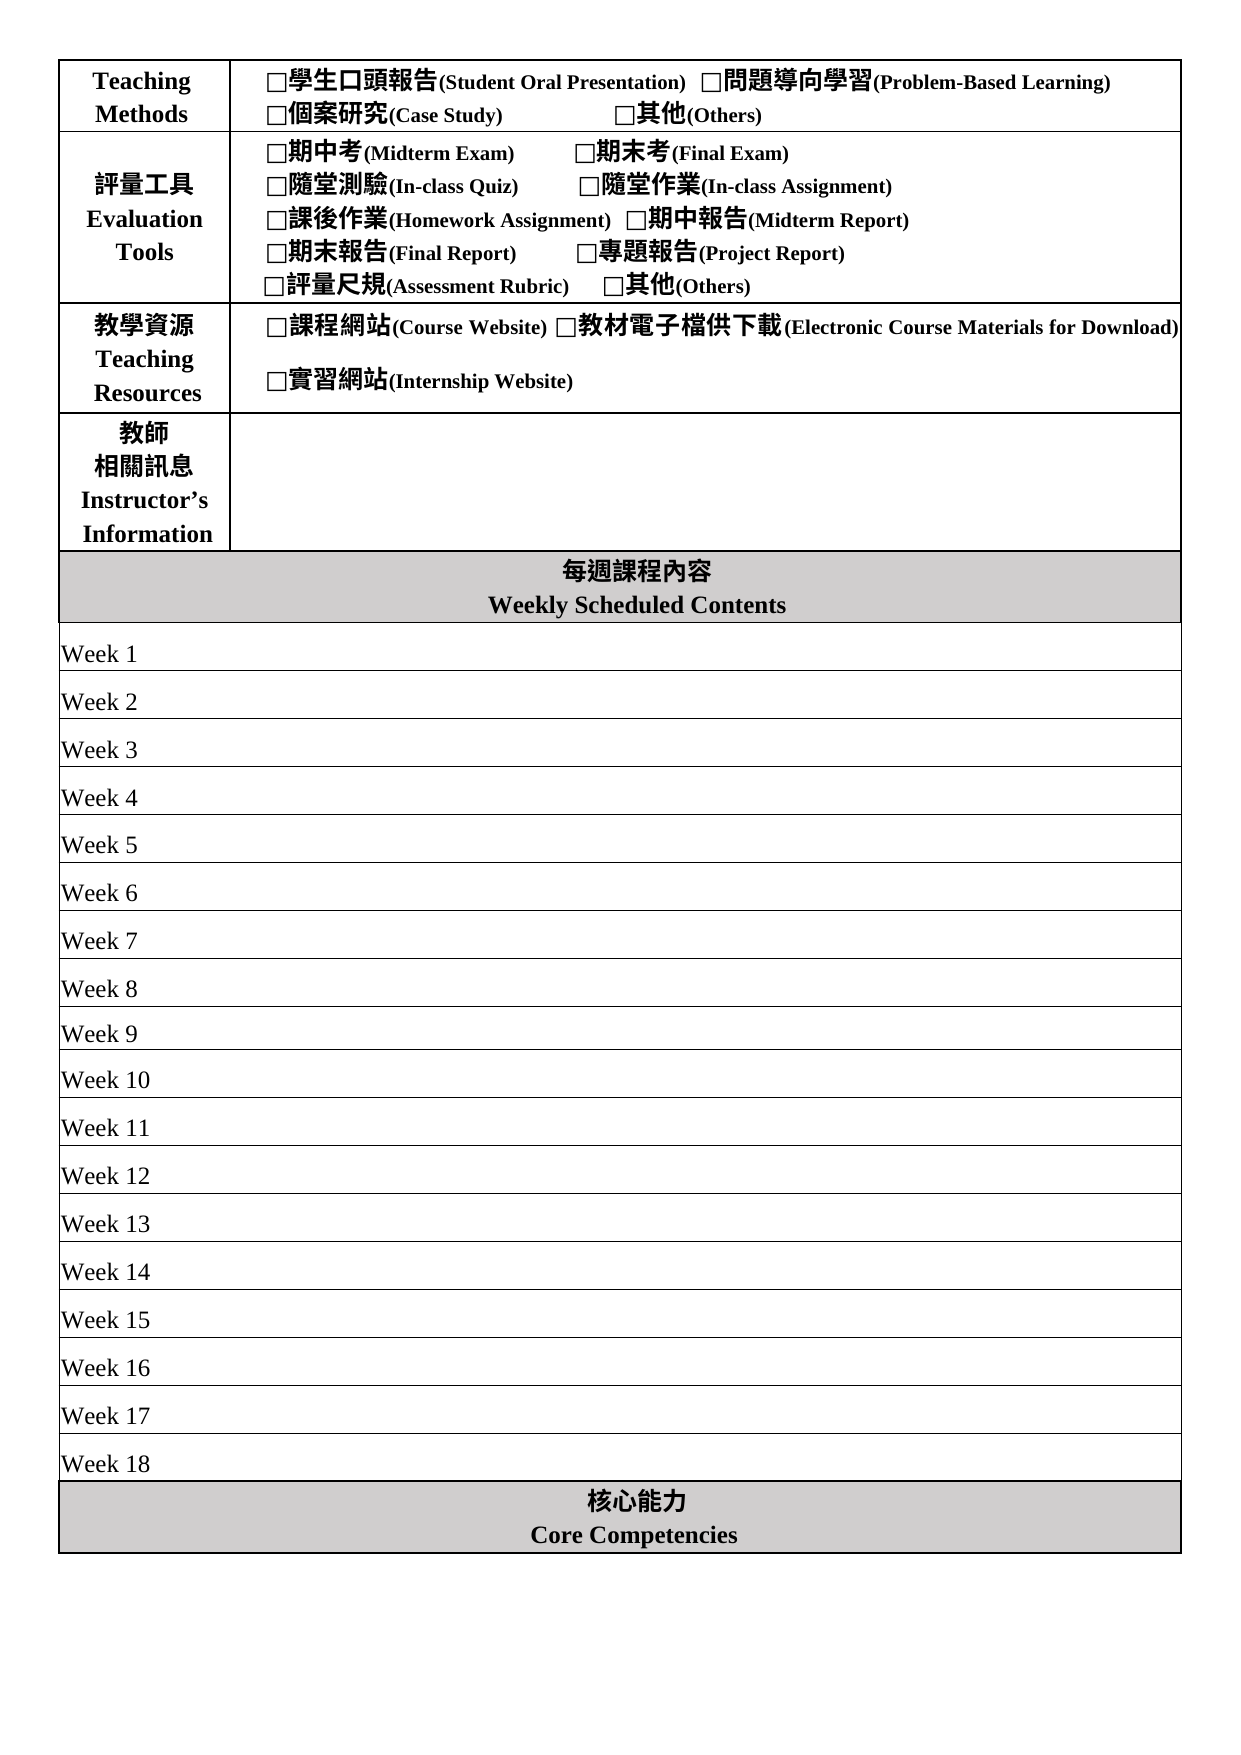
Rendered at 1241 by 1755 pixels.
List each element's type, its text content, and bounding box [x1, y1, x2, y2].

table_cell □學生口頭報告(Student Oral Presentation) □問題導向學習(Problem-Based Learning) □個案研究(Case Study) □其他(Others) [231, 61, 1180, 131]
table_cell Week 15 [60, 1290, 1181, 1337]
table_cell Week 16 [60, 1338, 1181, 1384]
table_cell Week 5 [60, 815, 1181, 862]
table_cell Week 10 [60, 1050, 1181, 1097]
table_cell □課程網站(Course Website) □教材電子檔供下載(Electronic Course Materials for Download) □實習網站(Internship Website) [231, 304, 1180, 412]
table_cell 評量工具 Evaluation Tools [60, 132, 229, 302]
table_cell Teaching Methods [60, 61, 229, 131]
table_cell [231, 414, 1180, 550]
table_cell Week 11 [60, 1098, 1181, 1145]
table_cell Week 7 [60, 911, 1181, 958]
table_cell Week 13 [60, 1194, 1181, 1241]
table_cell 教師 相關訊息 Instructor’s Information [60, 414, 229, 550]
table_cell 教學資源 Teaching Resources [60, 304, 229, 412]
table_cell Week 12 [60, 1146, 1181, 1193]
table_cell □期中考(Midterm Exam) □期末考(Final Exam) □隨堂測驗(In-class Quiz) □隨堂作業(In-class Assignment) □課後作業(Homework Assignment) □期中報告(Midterm Report) □期末報告(Final Report) □專題報告(Project Report) □評量尺規(Assessment Rubric) □其他(Others) [231, 132, 1180, 302]
table_cell Week 9 [60, 1007, 1181, 1049]
table_cell 每週課程內容 Weekly Scheduled Contents [60, 552, 1180, 622]
table_cell Week 18 [60, 1434, 1181, 1480]
table_cell Week 2 [60, 671, 1181, 718]
table_cell Week 14 [60, 1242, 1181, 1289]
table_cell Week 1 [60, 623, 1181, 670]
table_cell Week 6 [60, 863, 1181, 910]
table_cell 核心能力 Core Competencies [60, 1482, 1180, 1552]
table_cell Week 3 [60, 719, 1181, 766]
table_cell Week 8 [60, 959, 1181, 1006]
table_cell Week 4 [60, 767, 1181, 814]
table_cell Week 17 [60, 1386, 1181, 1432]
